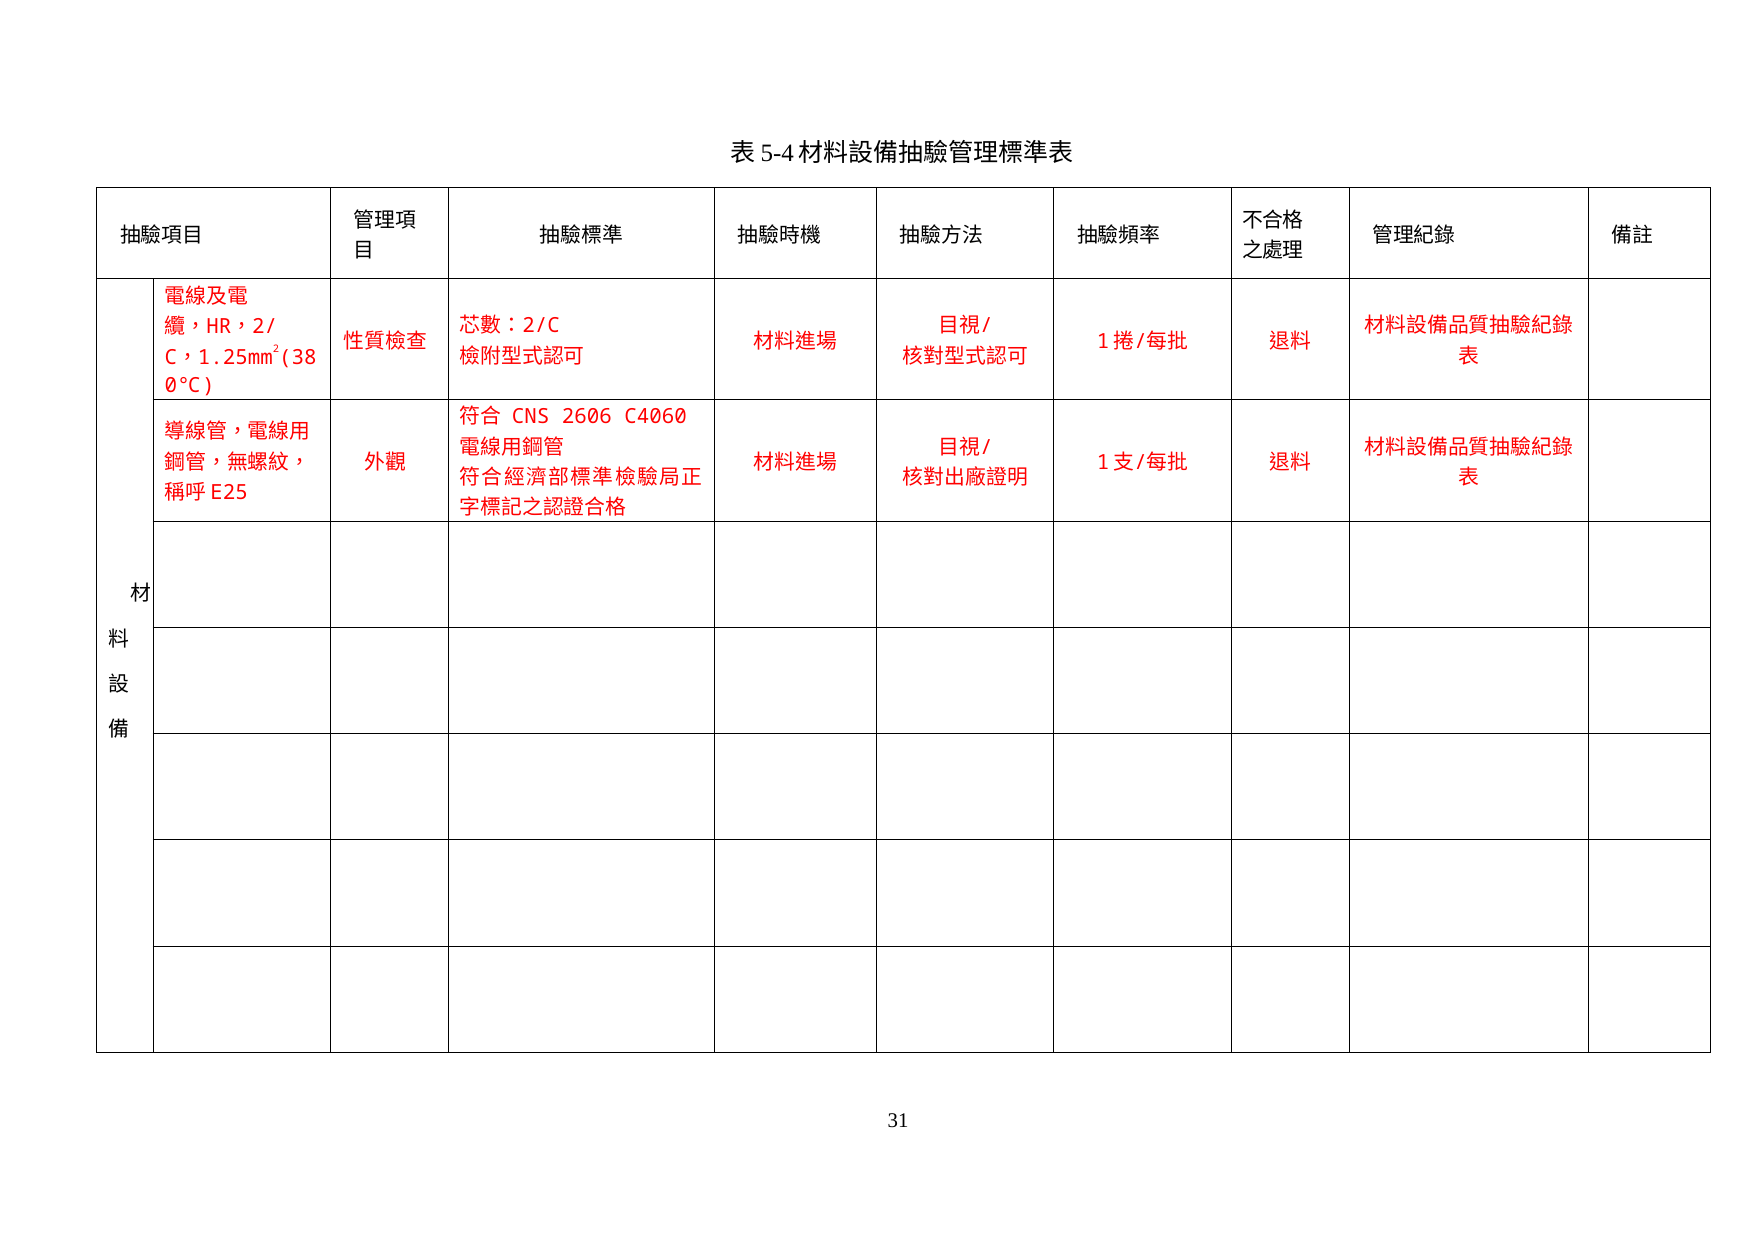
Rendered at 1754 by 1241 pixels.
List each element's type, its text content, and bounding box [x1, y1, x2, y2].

table_cell [715, 840, 876, 946]
table_cell 芯數：2/C 檢附型式認可 [449, 279, 714, 399]
table_cell [1232, 628, 1349, 733]
table_cell 1支/每批 [1054, 400, 1231, 521]
table_header 管理項目 [331, 188, 448, 278]
table_cell [1054, 522, 1231, 627]
table_cell 導線管，電線用鋼管，無螺紋，稱呼E25 [154, 400, 330, 521]
table_cell 電線及電纜，HR，2/C，1.25mm2(380℃) [154, 279, 330, 399]
table_cell [154, 628, 330, 733]
table_cell [1054, 734, 1231, 839]
table_cell [1589, 279, 1710, 399]
table_header 抽驗標準 [449, 188, 714, 278]
table_cell [877, 734, 1053, 839]
table_cell 退料 [1232, 400, 1349, 521]
table_cell [1232, 947, 1349, 1052]
table_cell 外觀 [331, 400, 448, 521]
table_cell [1350, 734, 1588, 839]
table_cell [877, 522, 1053, 627]
table_cell [877, 947, 1053, 1052]
table_cell [154, 947, 330, 1052]
table_cell [331, 947, 448, 1052]
table_cell [1589, 947, 1710, 1052]
table_cell [877, 628, 1053, 733]
table_cell 目視/ 核對型式認可 [877, 279, 1053, 399]
table_header 抽驗方法 [877, 188, 1053, 278]
table_cell 目視/ 核對出廠證明 [877, 400, 1053, 521]
table_header 抽驗頻率 [1054, 188, 1231, 278]
table_cell 退料 [1232, 279, 1349, 399]
table_header 抽驗項目 [97, 188, 330, 278]
table_cell [715, 947, 876, 1052]
table_cell [449, 947, 714, 1052]
table_cell 1捲/每批 [1054, 279, 1231, 399]
table_cell [715, 628, 876, 733]
table_cell [1054, 947, 1231, 1052]
table_cell [715, 522, 876, 627]
table_cell [449, 840, 714, 946]
table_cell [1054, 628, 1231, 733]
table_cell [331, 628, 448, 733]
table_cell [449, 734, 714, 839]
table_cell [1350, 628, 1588, 733]
table_cell [877, 840, 1053, 946]
table_cell [1589, 734, 1710, 839]
table_cell [1350, 522, 1588, 627]
text 表5-4材料設備抽驗管理標準表 [130, 133, 1624, 169]
table_cell [1232, 734, 1349, 839]
table_cell [331, 840, 448, 946]
table_cell [331, 522, 448, 627]
table_cell [154, 522, 330, 627]
table_cell [154, 840, 330, 946]
table_cell [1589, 840, 1710, 946]
table_cell [1054, 840, 1231, 946]
table_cell [154, 734, 330, 839]
table_cell [1589, 628, 1710, 733]
table_cell 材料進場 [715, 400, 876, 521]
table_cell [1232, 840, 1349, 946]
table_cell [449, 628, 714, 733]
table_cell [449, 522, 714, 627]
table_cell [715, 734, 876, 839]
table_cell 性質檢查 [331, 279, 448, 399]
table_cell [1232, 522, 1349, 627]
table_header 不合格 之處理 [1232, 188, 1349, 278]
table_cell [331, 734, 448, 839]
table_cell 材料設備品質抽驗紀錄表 [1350, 400, 1588, 521]
table_header 備註 [1589, 188, 1710, 278]
table_cell [1589, 400, 1710, 521]
table_header 抽驗時機 [715, 188, 876, 278]
table_cell [1350, 947, 1588, 1052]
table_cell 材料設備 [97, 279, 153, 1052]
table_cell [1350, 840, 1588, 946]
table_cell [1589, 522, 1710, 627]
table_cell 符合 CNS 2606 C4060 電線用鋼管 符合經濟部標準檢驗局正字標記之認證合格 [449, 400, 714, 521]
table_header 管理紀錄 [1350, 188, 1588, 278]
table_cell 材料進場 [715, 279, 876, 399]
table_cell 材料設備品質抽驗紀錄表 [1350, 279, 1588, 399]
